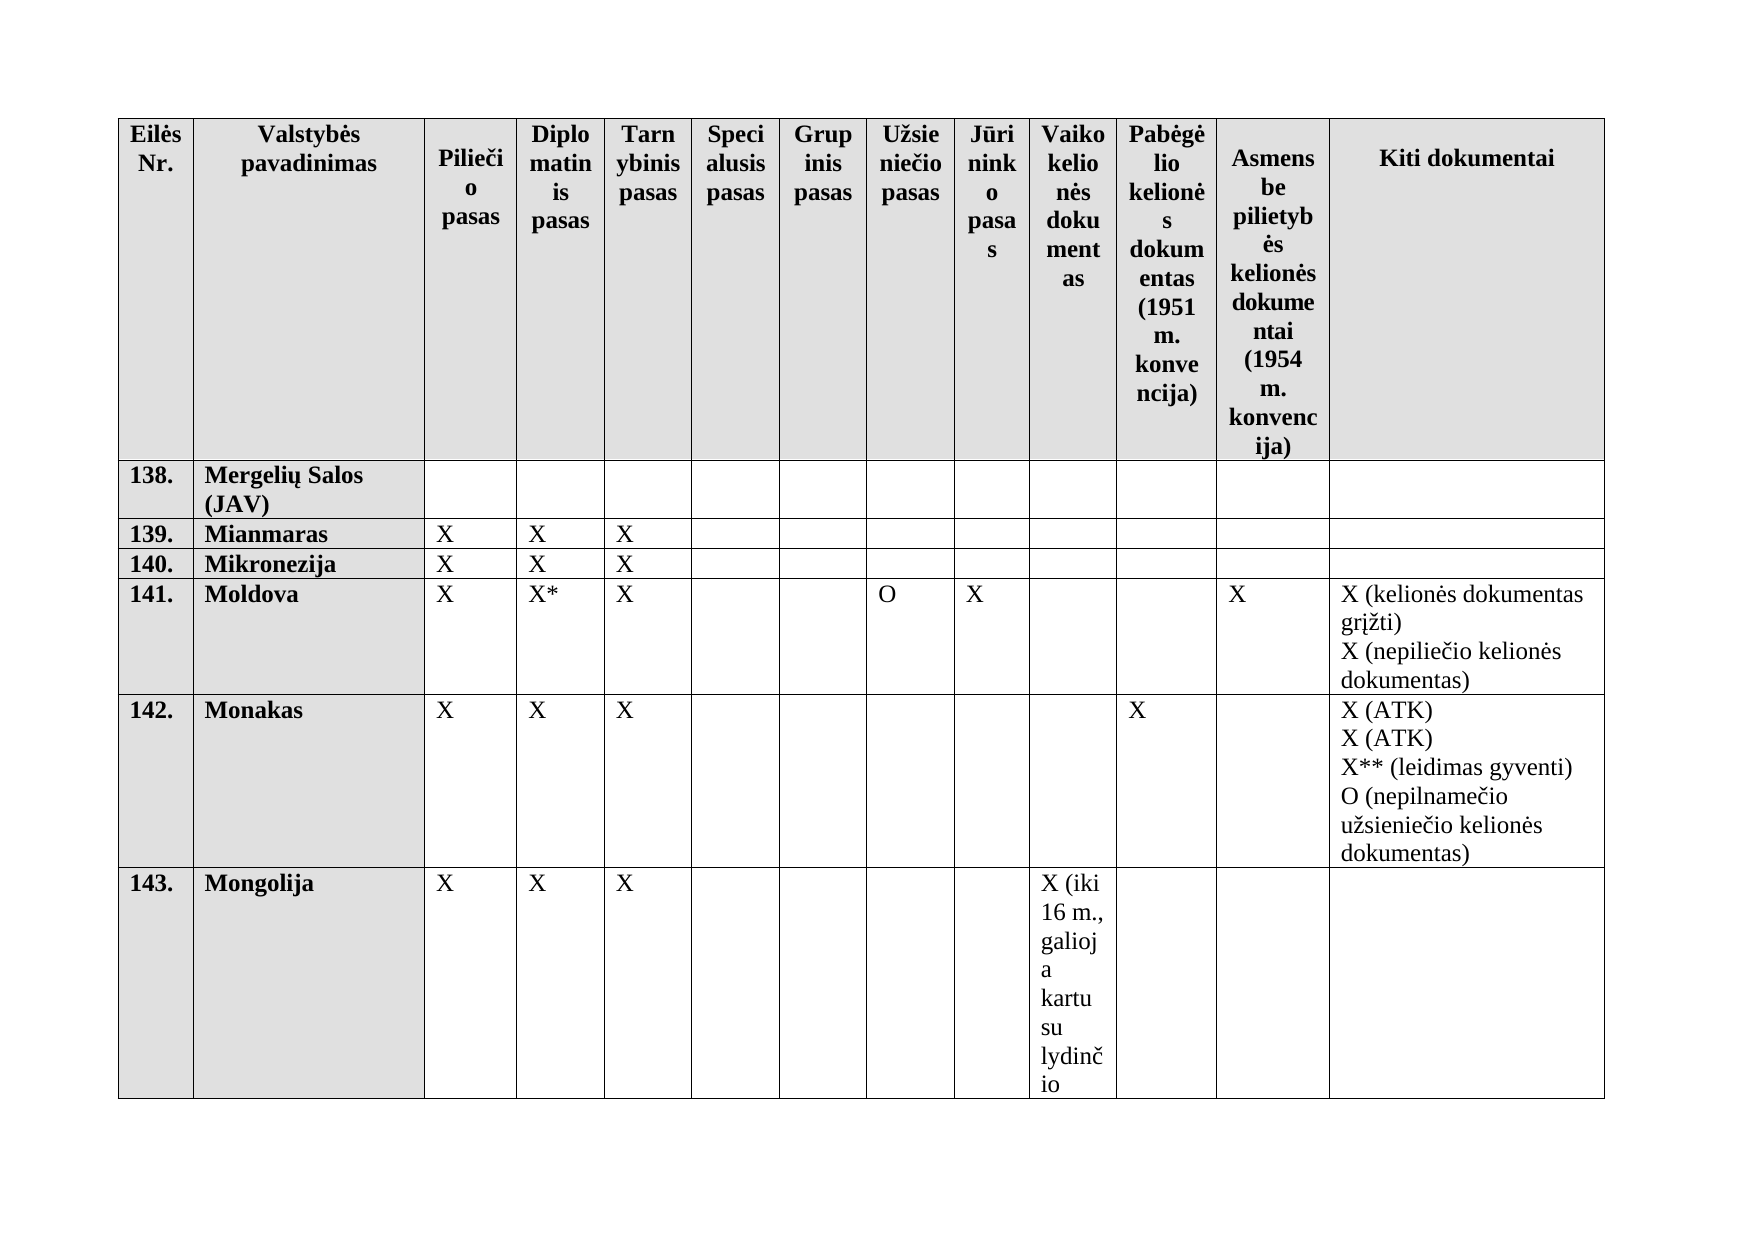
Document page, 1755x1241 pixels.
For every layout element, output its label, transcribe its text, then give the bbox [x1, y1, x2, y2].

table_cell X [517, 519, 604, 548]
table_cell 140. [119, 549, 193, 578]
table_cell [1117, 579, 1216, 694]
table_cell X [425, 519, 516, 548]
table_cell [1330, 461, 1604, 518]
table_cell [867, 695, 954, 867]
table_cell [692, 549, 779, 578]
table_header Kiti dokumentai [1330, 119, 1604, 459]
table_cell X [425, 695, 516, 867]
table_cell X [605, 519, 691, 548]
table_cell 139. [119, 519, 193, 548]
table_cell [425, 461, 516, 518]
table_cell [955, 461, 1029, 518]
table_cell X [1117, 695, 1216, 867]
table_cell X [605, 868, 691, 1098]
table_header Jūrininko pasas [955, 119, 1029, 459]
table_cell X (iki 16 m., galioja kartu su lydinčio [1030, 868, 1116, 1098]
table_cell 138. [119, 461, 193, 518]
table_cell X [517, 549, 604, 578]
table_cell Mianmaras [194, 519, 424, 548]
table_cell [1117, 461, 1216, 518]
table_cell [867, 549, 954, 578]
table_cell [1030, 549, 1116, 578]
table_cell X [605, 579, 691, 694]
table_header Tarnybinis pasas [605, 119, 691, 459]
table_cell [867, 519, 954, 548]
table_cell [1117, 519, 1216, 548]
table_cell X [517, 695, 604, 867]
table_cell [692, 461, 779, 518]
table_cell [692, 519, 779, 548]
table_cell [780, 549, 866, 578]
table_cell [1217, 868, 1329, 1098]
table_cell [692, 579, 779, 694]
table_cell [1030, 695, 1116, 867]
table_cell [692, 695, 779, 867]
table_cell [605, 461, 691, 518]
table_cell [780, 461, 866, 518]
table_cell X* [517, 579, 604, 694]
table_cell Monakas [194, 695, 424, 867]
table_cell [1030, 461, 1116, 518]
table_cell [1117, 549, 1216, 578]
table_cell X [425, 868, 516, 1098]
table_cell [955, 695, 1029, 867]
table_cell [1217, 695, 1329, 867]
table_cell [1217, 461, 1329, 518]
table_cell X [1217, 579, 1329, 694]
table_header Pabėgėlio kelionės dokumentas (1951 m. konvencija) [1117, 119, 1216, 459]
table_header Specialusis pasas [692, 119, 779, 459]
table_cell [955, 519, 1029, 548]
table_cell Mongolija [194, 868, 424, 1098]
table_cell [1117, 868, 1216, 1098]
table_cell [955, 868, 1029, 1098]
table_cell [1030, 579, 1116, 694]
table_cell [1330, 519, 1604, 548]
table_cell 143. [119, 868, 193, 1098]
table_cell [780, 519, 866, 548]
table_cell [867, 461, 954, 518]
table_cell [955, 549, 1029, 578]
table_cell Mikronezija [194, 549, 424, 578]
table_cell X [517, 868, 604, 1098]
table_cell X [605, 695, 691, 867]
table_cell O [867, 579, 954, 694]
table_cell X (kelionės dokumentas grįžti) X (nepiliečio kelionės dokumentas) [1330, 579, 1604, 694]
table_cell X [425, 549, 516, 578]
table_cell [780, 868, 866, 1098]
table_cell [780, 579, 866, 694]
table_header Užsieniečio pasas [867, 119, 954, 459]
table_cell X [955, 579, 1029, 694]
table_cell [780, 695, 866, 867]
table_cell Mergelių Salos (JAV) [194, 461, 424, 518]
table_cell X [605, 549, 691, 578]
table_header Valstybės pavadinimas [194, 119, 424, 459]
table_header Vaiko kelionės dokumentas [1030, 119, 1116, 459]
table_cell [1217, 519, 1329, 548]
table_cell 142. [119, 695, 193, 867]
table_cell [1030, 519, 1116, 548]
table_header Piliečio pasas [425, 119, 516, 459]
table_cell [692, 868, 779, 1098]
table_cell [1330, 549, 1604, 578]
table_header Asmens be pilietybės kelionės dokumentai (1954 m. konvencija) [1217, 119, 1329, 459]
table_cell Moldova [194, 579, 424, 694]
table_cell [517, 461, 604, 518]
table_cell [1217, 549, 1329, 578]
table_cell X [425, 579, 516, 694]
table_cell [1330, 868, 1604, 1098]
table_header Eilės Nr. [119, 119, 193, 459]
table_cell X (ATK) X (ATK) X** (leidimas gyventi) O (nepilnamečio užsieniečio kelionės dokumentas) [1330, 695, 1604, 867]
table_cell [867, 868, 954, 1098]
table_cell 141. [119, 579, 193, 694]
table_header Grupinis pasas [780, 119, 866, 459]
table_header Diplomatinis pasas [517, 119, 604, 459]
